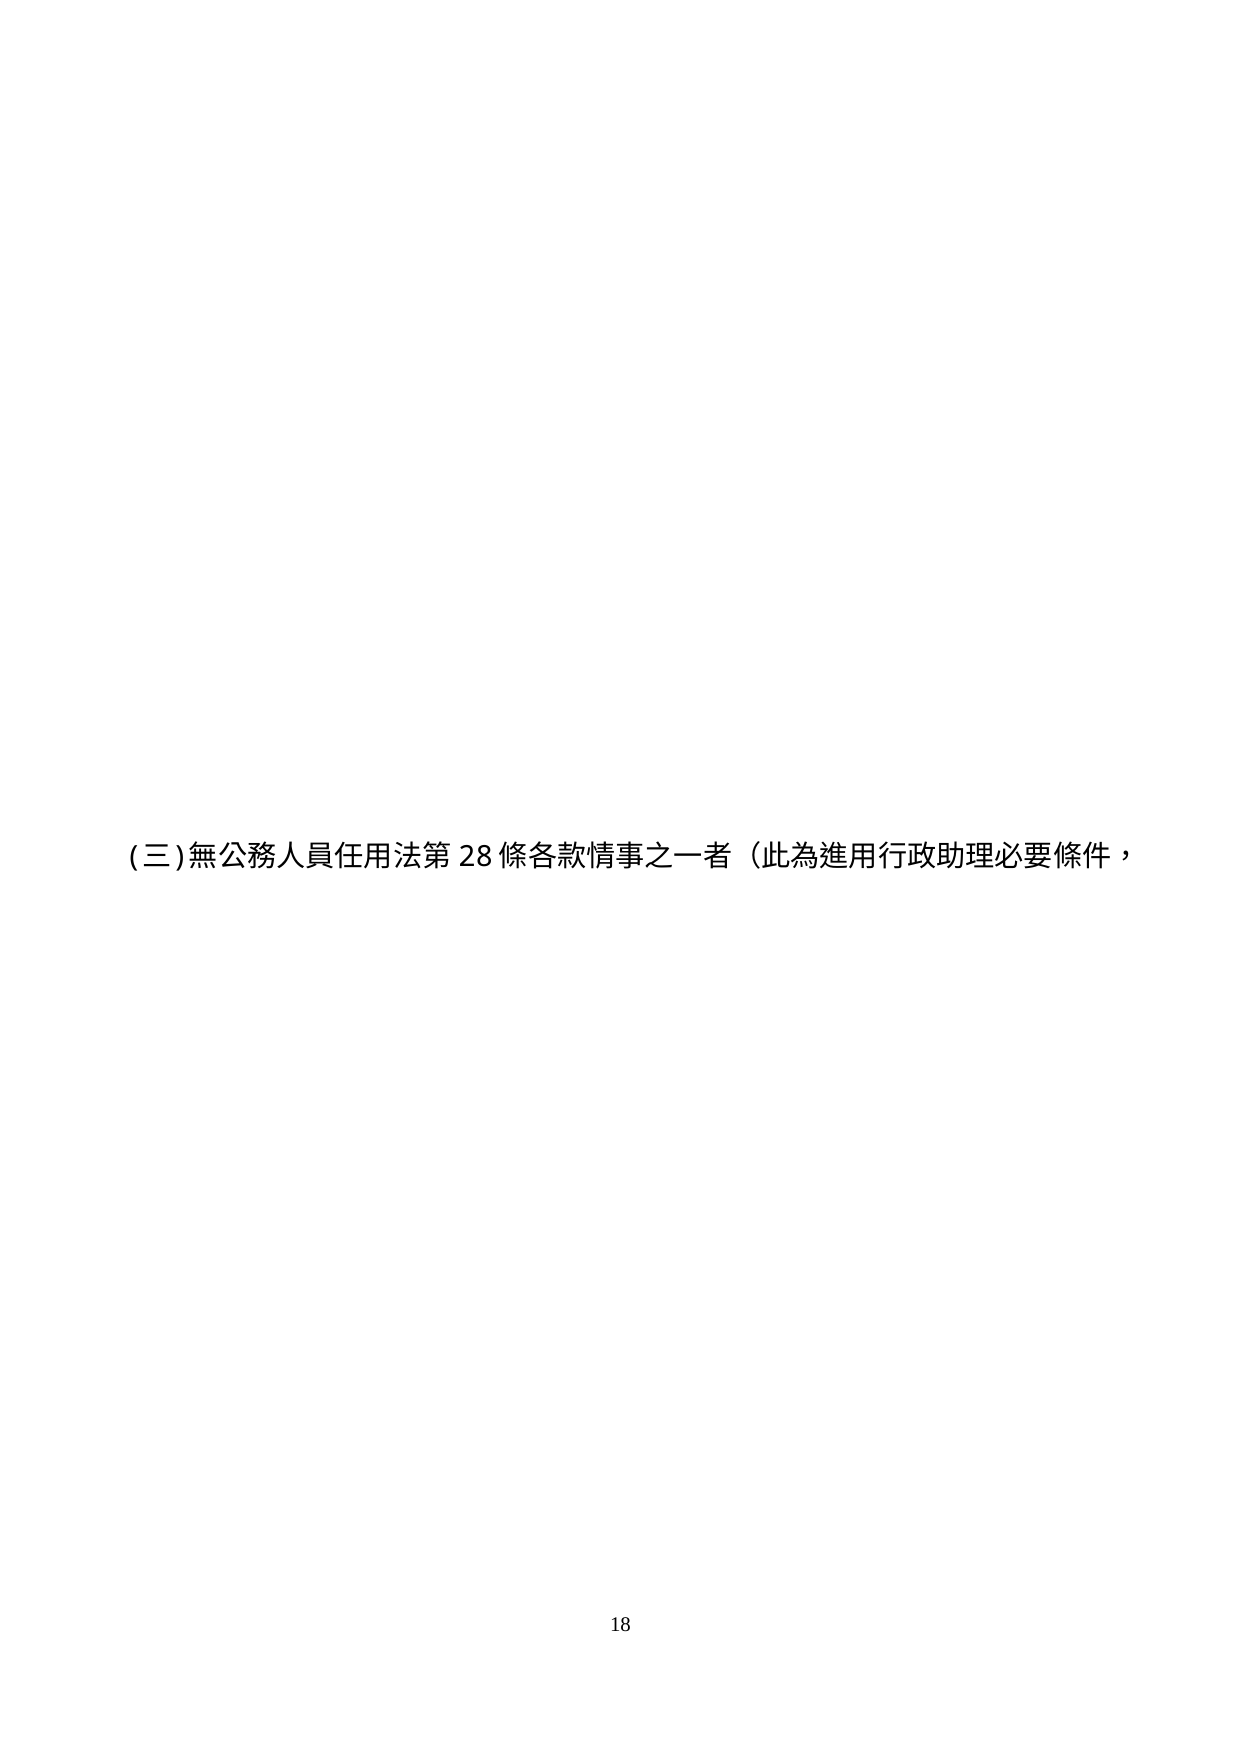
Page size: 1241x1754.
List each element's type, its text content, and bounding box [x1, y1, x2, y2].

text (三)無公務人員任用法第28條各款情事之一者（此為進用行政助理必要條件， [124, 812, 1143, 875]
